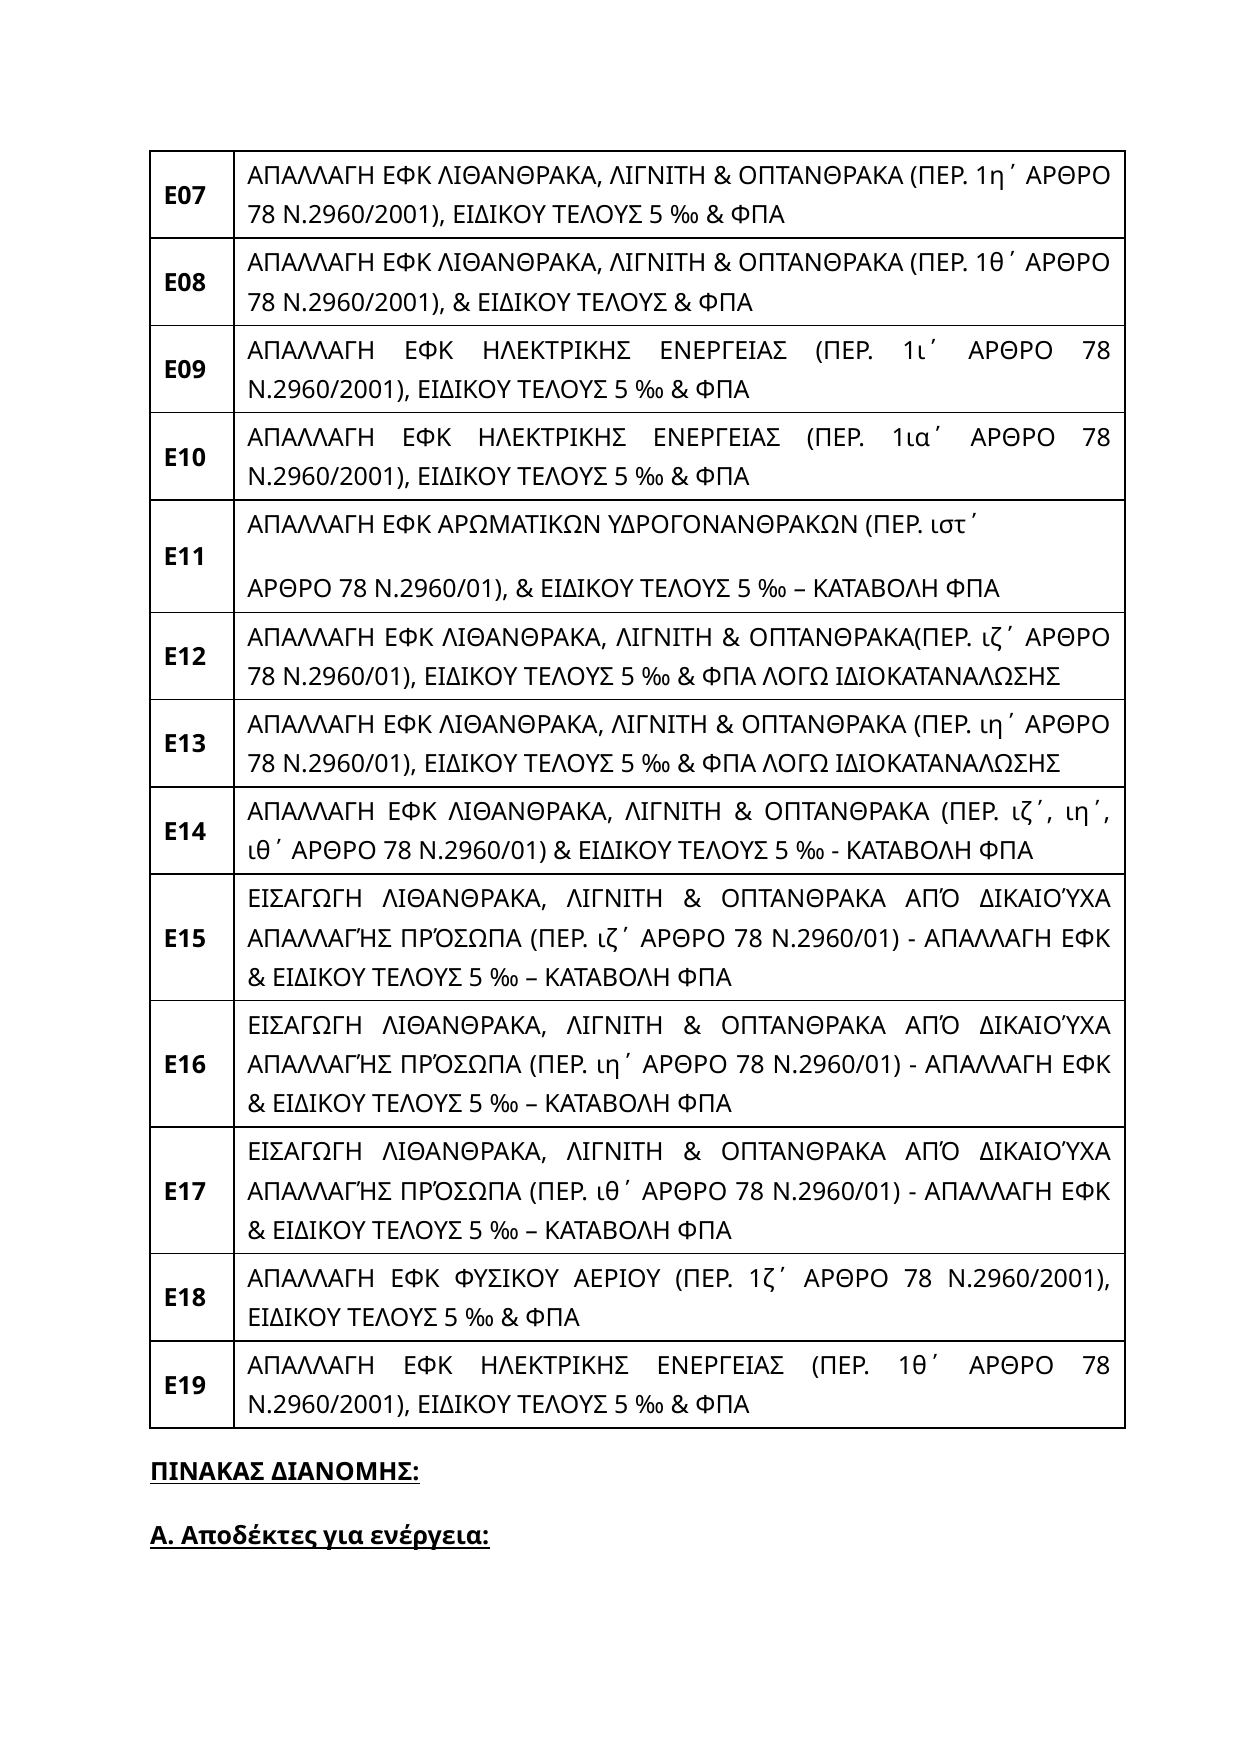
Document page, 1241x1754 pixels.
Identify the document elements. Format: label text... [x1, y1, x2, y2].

table_cell ΕΙΣΑΓΩΓΗ ΛΙΘΑΝΘΡΑΚΑ, ΛΙΓΝΙΤΗ & ΟΠΤΑΝΘΡΑΚΑ ΑΠΌ ΔΙΚΑΙΟΎΧΑ ΑΠΑΛΛΑΓΉΣ ΠΡΌΣΩΠΑ (ΠΕΡ. ιη΄ ΑΡΘΡΟ 78 Ν.2960/01) - ΑΠΑΛΛΑΓΗ ΕΦΚ & ΕΙΔΙΚΟΥ ΤΕΛΟΥΣ 5 ‰ – ΚΑΤΑΒΟΛΗ ΦΠΑ [235, 1001, 1124, 1126]
table_cell ΑΠΑΛΛΑΓΗ ΕΦΚ ΦΥΣΙΚΟΥ ΑΕΡΙΟΥ (ΠΕΡ. 1ζ΄ ΑΡΘΡΟ 78 Ν.2960/2001), ΕΙΔΙΚΟΥ ΤΕΛΟΥΣ 5 ‰ & ΦΠΑ [235, 1254, 1124, 1340]
table_cell E07 [151, 152, 233, 237]
table_cell ΑΠΑΛΛΑΓΗ ΕΦΚ ΗΛΕΚΤΡΙΚΗΣ ΕΝΕΡΓΕΙΑΣ (ΠΕΡ. 1ια΄ ΑΡΘΡΟ 78 Ν.2960/2001), ΕΙΔΙΚΟΥ ΤΕΛΟΥΣ 5 ‰ & ΦΠΑ [235, 413, 1124, 499]
table_cell E18 [151, 1254, 233, 1340]
table_cell Ε14 [151, 788, 233, 873]
table_cell Ε13 [151, 700, 233, 786]
text Α. Αποδέκτες για ενέργεια: [150, 1518, 1090, 1552]
table_cell E10 [151, 413, 233, 499]
table_cell E09 [151, 326, 233, 412]
table_cell Ε16 [151, 1001, 233, 1126]
table_cell ΕΙΣΑΓΩΓΗ ΛΙΘΑΝΘΡΑΚΑ, ΛΙΓΝΙΤΗ & ΟΠΤΑΝΘΡΑΚΑ ΑΠΌ ΔΙΚΑΙΟΎΧΑ ΑΠΑΛΛΑΓΉΣ ΠΡΌΣΩΠΑ (ΠΕΡ. ιθ΄ ΑΡΘΡΟ 78 Ν.2960/01) - ΑΠΑΛΛΑΓΗ ΕΦΚ & ΕΙΔΙΚΟΥ ΤΕΛΟΥΣ 5 ‰ – ΚΑΤΑΒΟΛΗ ΦΠΑ [235, 1128, 1124, 1253]
table_cell Ε19 [151, 1342, 233, 1427]
table_cell Ε15 [151, 875, 233, 1000]
table_cell ΑΠΑΛΛΑΓΗ ΕΦΚ ΛΙΘΑΝΘΡΑΚΑ, ΛΙΓΝΙΤΗ & ΟΠΤΑΝΘΡΑΚΑ(ΠΕΡ. ιζ΄ ΑΡΘΡΟ 78 Ν.2960/01), ΕΙΔΙΚΟΥ ΤΕΛΟΥΣ 5 ‰ & ΦΠΑ ΛΟΓΩ ΙΔΙΟΚΑΤΑΝΑΛΩΣΗΣ [235, 613, 1124, 699]
table_cell Ε11 [151, 501, 233, 611]
table_cell Ε12 [151, 613, 233, 699]
table_cell ΑΠΑΛΛΑΓΗ ΕΦΚ ΗΛΕΚΤΡΙΚΗΣ ΕΝΕΡΓΕΙΑΣ (ΠΕΡ. 1θ΄ ΑΡΘΡΟ 78 Ν.2960/2001), ΕΙΔΙΚΟΥ ΤΕΛΟΥΣ 5 ‰ & ΦΠΑ [235, 1342, 1124, 1427]
table_cell ΑΠΑΛΛΑΓΗ ΕΦΚ ΛΙΘΑΝΘΡΑΚΑ, ΛΙΓΝΙΤΗ & ΟΠΤΑΝΘΡΑΚΑ (ΠΕΡ. 1θ΄ ΑΡΘΡΟ 78 Ν.2960/2001), & ΕΙΔΙΚΟΥ ΤΕΛΟΥΣ & ΦΠΑ [235, 239, 1124, 324]
table_cell ΑΠΑΛΛΑΓΗ ΕΦΚ ΛΙΘΑΝΘΡΑΚΑ, ΛΙΓΝΙΤΗ & ΟΠΤΑΝΘΡΑΚΑ (ΠΕΡ. 1η΄ ΑΡΘΡΟ 78 Ν.2960/2001), ΕΙΔΙΚΟΥ ΤΕΛΟΥΣ 5 ‰ & ΦΠΑ [235, 152, 1124, 237]
table_cell ΑΠΑΛΛΑΓΗ ΕΦΚ ΛΙΘΑΝΘΡΑΚΑ, ΛΙΓΝΙΤΗ & ΟΠΤΑΝΘΡΑΚΑ (ΠΕΡ. ιζ΄, ιη΄, ιθ΄ ΑΡΘΡΟ 78 Ν.2960/01) & ΕΙΔΙΚΟΥ ΤΕΛΟΥΣ 5 ‰ - ΚΑΤΑΒΟΛΗ ΦΠΑ [235, 788, 1124, 873]
table_cell ΑΠΑΛΛΑΓΗ ΕΦΚ ΑΡΩΜΑΤΙΚΩΝ ΥΔΡΟΓΟΝΑΝΘΡΑΚΩΝ (ΠΕΡ. ιστ΄ ΑΡΘΡΟ 78 Ν.2960/01), & ΕΙΔΙΚΟΥ ΤΕΛΟΥΣ 5 ‰ – ΚΑΤΑΒΟΛΗ ΦΠΑ [235, 501, 1124, 611]
table_cell ΑΠΑΛΛΑΓΗ ΕΦΚ ΛΙΘΑΝΘΡΑΚΑ, ΛΙΓΝΙΤΗ & ΟΠΤΑΝΘΡΑΚΑ (ΠΕΡ. ιη΄ ΑΡΘΡΟ 78 Ν.2960/01), ΕΙΔΙΚΟΥ ΤΕΛΟΥΣ 5 ‰ & ΦΠΑ ΛΟΓΩ ΙΔΙΟΚΑΤΑΝΑΛΩΣΗΣ [235, 700, 1124, 786]
table_cell ΕΙΣΑΓΩΓΗ ΛΙΘΑΝΘΡΑΚΑ, ΛΙΓΝΙΤΗ & ΟΠΤΑΝΘΡΑΚΑ ΑΠΌ ΔΙΚΑΙΟΎΧΑ ΑΠΑΛΛΑΓΉΣ ΠΡΌΣΩΠΑ (ΠΕΡ. ιζ΄ ΑΡΘΡΟ 78 Ν.2960/01) - ΑΠΑΛΛΑΓΗ ΕΦΚ & ΕΙΔΙΚΟΥ ΤΕΛΟΥΣ 5 ‰ – ΚΑΤΑΒΟΛΗ ΦΠΑ [235, 875, 1124, 1000]
table_cell ΑΠΑΛΛΑΓΗ ΕΦΚ ΗΛΕΚΤΡΙΚΗΣ ΕΝΕΡΓΕΙΑΣ (ΠΕΡ. 1ι΄ ΑΡΘΡΟ 78 Ν.2960/2001), ΕΙΔΙΚΟΥ ΤΕΛΟΥΣ 5 ‰ & ΦΠΑ [235, 326, 1124, 412]
table_cell E08 [151, 239, 233, 324]
text ΠΙΝΑΚΑΣ ΔΙΑΝΟΜΗΣ: [150, 1454, 1090, 1488]
table_cell Ε17 [151, 1128, 233, 1253]
